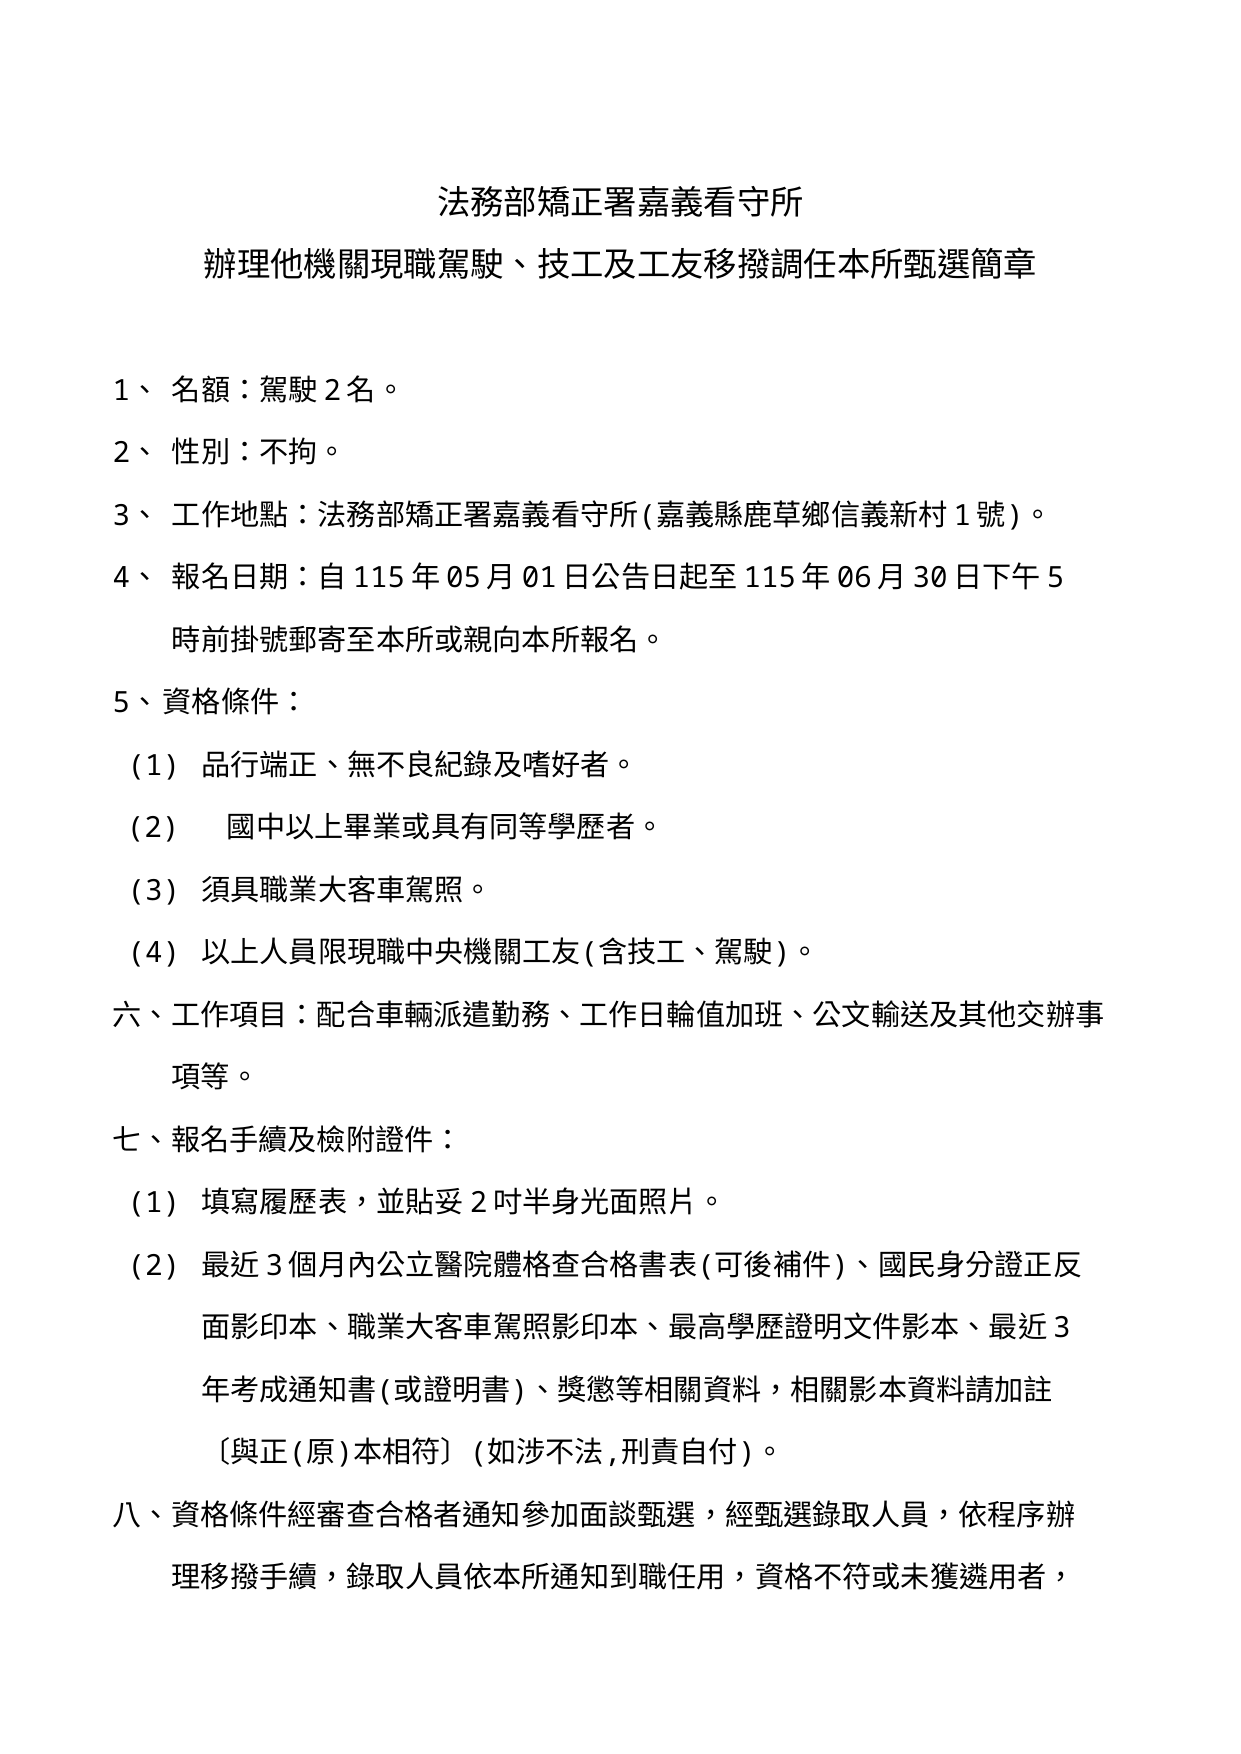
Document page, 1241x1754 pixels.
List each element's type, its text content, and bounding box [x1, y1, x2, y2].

list 須具職業大客車駕照。 [127, 846, 1098, 908]
list 填寫履歷表，並貼妥2吋半身光面照片。 [127, 1158, 1128, 1221]
list 國中以上畢業或具有同等學歷者。 [127, 783, 1128, 846]
list 工作地點：法務部矯正署嘉義看守所(嘉義縣鹿草鄉信義新村1號)。 [112, 471, 1098, 533]
list 資格條件： [112, 658, 1128, 721]
text 七、報名手續及檢附證件： [112, 1096, 1128, 1158]
list 報名日期：自115年05月01日公告日起至115年06月30日下午5時前掛號郵寄至本所或親向本所報名。 [112, 533, 1098, 658]
list 品行端正、無不良紀錄及嗜好者。 [127, 721, 1128, 783]
text 辦理他機關現職駕駛、技工及工友移撥調任本所甄選簡章 [112, 221, 1128, 283]
list 以上人員限現職中央機關工友(含技工、駕駛)。 [127, 908, 1098, 971]
list 最近3個月內公立醫院體格查合格書表(可後補件)、國民身分證正反面影印本、職業大客車駕照影印本、最高學歷證明文件影本、最近3年考成通知書(或證明書)、獎懲等相關資料，相關影本資料請加註〔與正(原)本相符〕(如涉不法,刑責自付)。 [127, 1221, 1098, 1471]
list 性別：不拘。 [112, 408, 1128, 471]
list 名額：駕駛2名。 [112, 346, 1128, 408]
text 六、工作項目：配合車輛派遣勤務、工作日輪值加班、公文輸送及其他交辦事項等。 [112, 971, 1128, 1096]
text 法務部矯正署嘉義看守所 [112, 158, 1128, 221]
text 八、資格條件經審查合格者通知參加面談甄選，經甄選錄取人員，依程序辦理移撥手續，錄取人員依本所通知到職任用，資格不符或未獲遴用者， [112, 1471, 1098, 1596]
